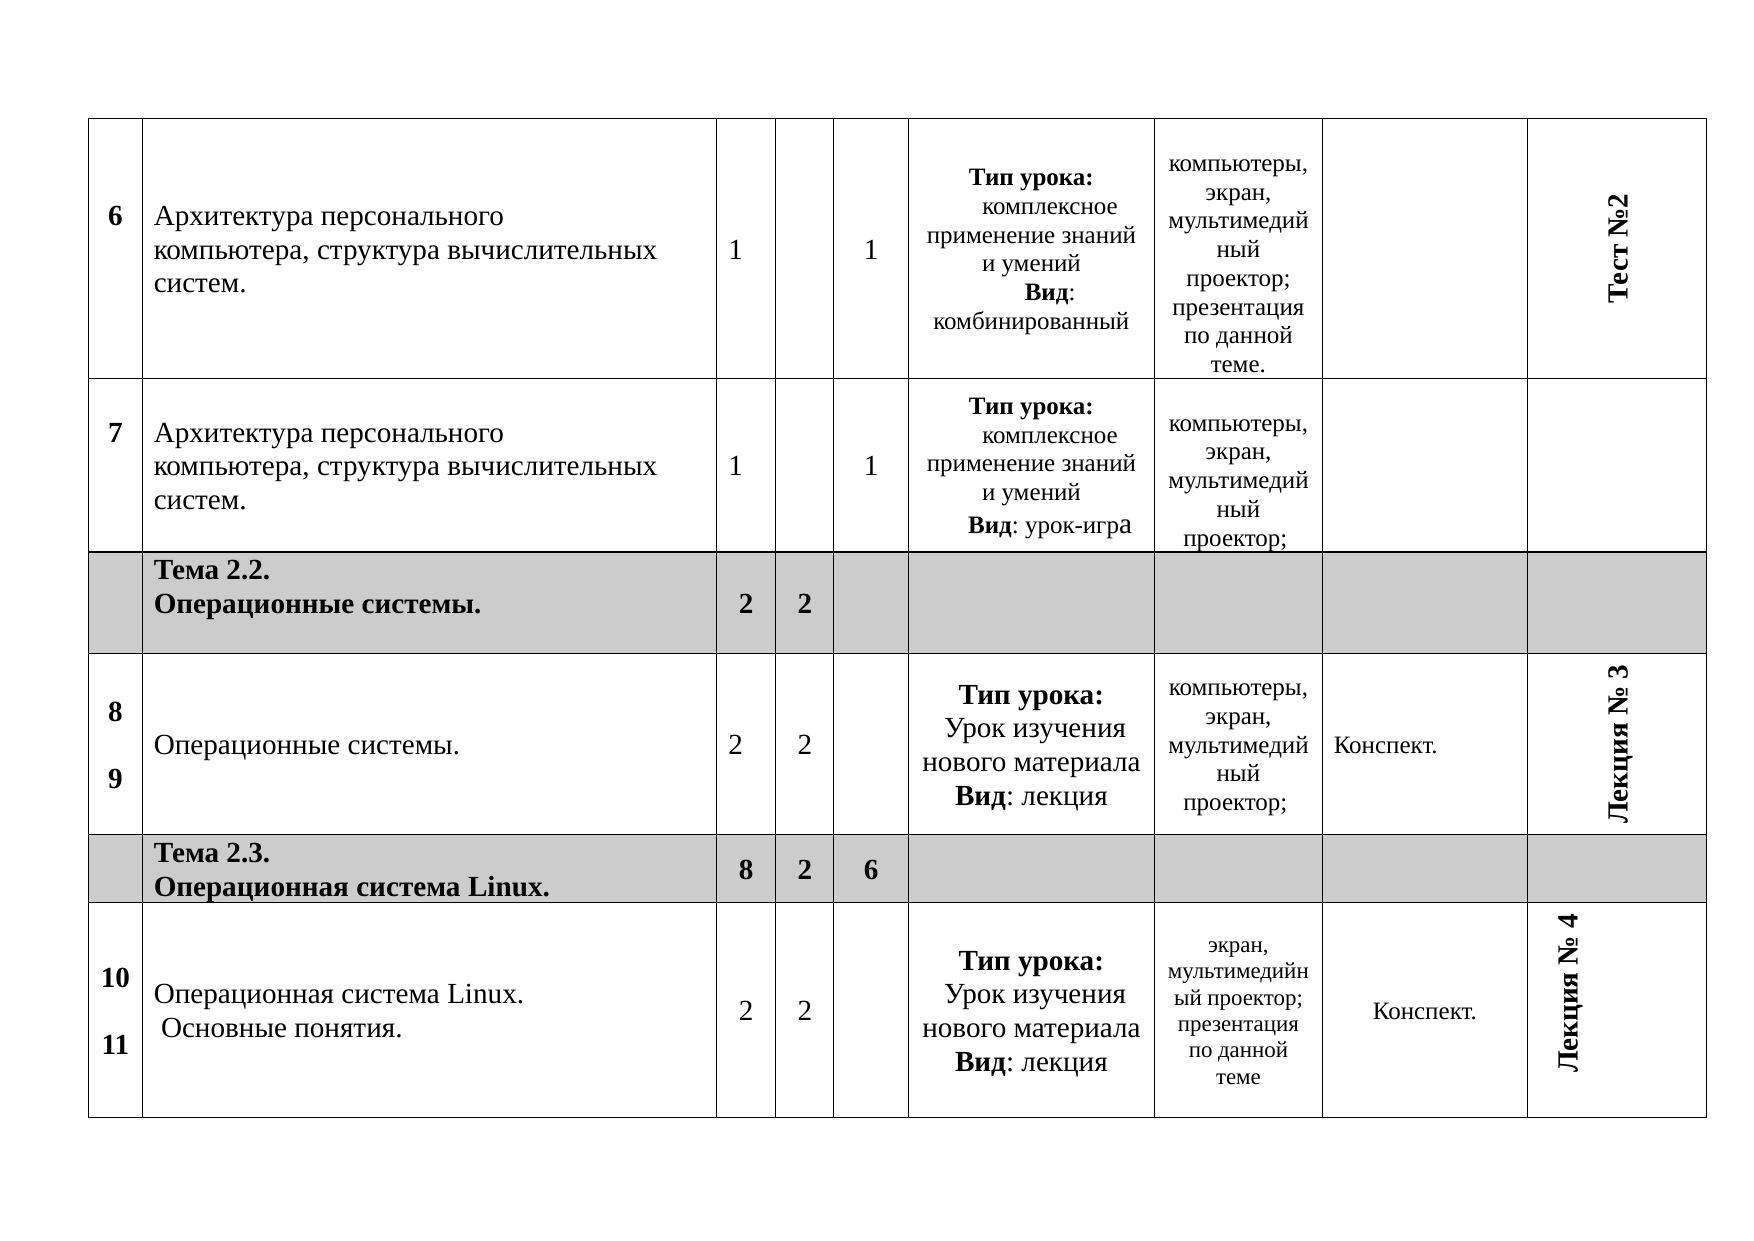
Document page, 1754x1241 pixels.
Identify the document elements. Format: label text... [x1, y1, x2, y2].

table_cell [834, 654, 908, 834]
table_cell [1323, 119, 1527, 378]
table_cell Тема 2.2. Операционные системы. [143, 553, 716, 653]
table_cell 2 [776, 903, 833, 1117]
table_cell Тема 2.3. Операционная система Linux. [143, 835, 716, 902]
table_cell 2 [776, 835, 833, 902]
table_cell компьютеры, экран, мультимедийный проектор; [1155, 379, 1322, 551]
table_cell экран, мультимедийный проектор; презентация по данной теме [1155, 903, 1322, 1117]
table_cell Конспект. [1323, 903, 1527, 1117]
table_cell компьютеры, экран, мультимедийный проектор; презентация по данной теме. [1155, 119, 1322, 378]
table_cell Операционная система Linux. Основные понятия. [143, 903, 716, 1117]
table_cell Конспект. [1323, 654, 1527, 834]
table_cell [776, 379, 833, 551]
table_cell Лекция № 3 [1528, 654, 1706, 834]
table_cell [909, 835, 1154, 902]
table_cell [89, 835, 142, 902]
table_cell [1323, 379, 1527, 551]
table_cell 2 [717, 553, 775, 653]
table_cell 7 [89, 379, 142, 551]
table_cell 6 [834, 835, 908, 902]
table_cell Тип урока: комплексное применение знаний и умений Вид: урок-игра [909, 379, 1154, 551]
table_cell 8 [717, 835, 775, 902]
table_cell Лекция № 4 [1528, 903, 1706, 1117]
table_cell 1 [717, 119, 775, 378]
table_cell [834, 903, 908, 1117]
table_cell 2 [776, 654, 833, 834]
table_cell 8 9 [89, 654, 142, 834]
table_cell Архитектура персонального компьютера, структура вычислительных систем. [143, 379, 716, 551]
table_cell Архитектура персонального компьютера, структура вычислительных систем. [143, 119, 716, 378]
table_cell Операционные системы. [143, 654, 716, 834]
table_cell [1323, 553, 1527, 653]
table_cell 2 [717, 654, 775, 834]
table_cell Тип урока: комплексное применение знаний и умений Вид: комбинированный [909, 119, 1154, 378]
table_cell [776, 119, 833, 378]
table_cell Тест №2 [1528, 119, 1706, 378]
table_cell [909, 553, 1154, 653]
table_cell 1 [717, 379, 775, 551]
table_cell 2 [717, 903, 775, 1117]
table_cell [1155, 835, 1322, 902]
table_cell [1528, 379, 1706, 551]
table_cell [1323, 835, 1527, 902]
table_cell 2 [776, 553, 833, 653]
table_cell 10 11 [89, 903, 142, 1117]
table_cell [89, 553, 142, 653]
table_cell 1 [834, 379, 908, 551]
table_cell 6 [89, 119, 142, 378]
table_cell Тип урока: Урок изучения нового материала Вид: лекция [909, 654, 1154, 834]
table_cell [834, 553, 908, 653]
table_cell [1155, 553, 1322, 653]
table_cell компьютеры, экран, мультимедийный проектор; [1155, 654, 1322, 834]
table_cell Тип урока: Урок изучения нового материала Вид: лекция [909, 903, 1154, 1117]
table_cell [1528, 553, 1706, 653]
table_cell 1 [834, 119, 908, 378]
table_cell [1528, 835, 1706, 902]
